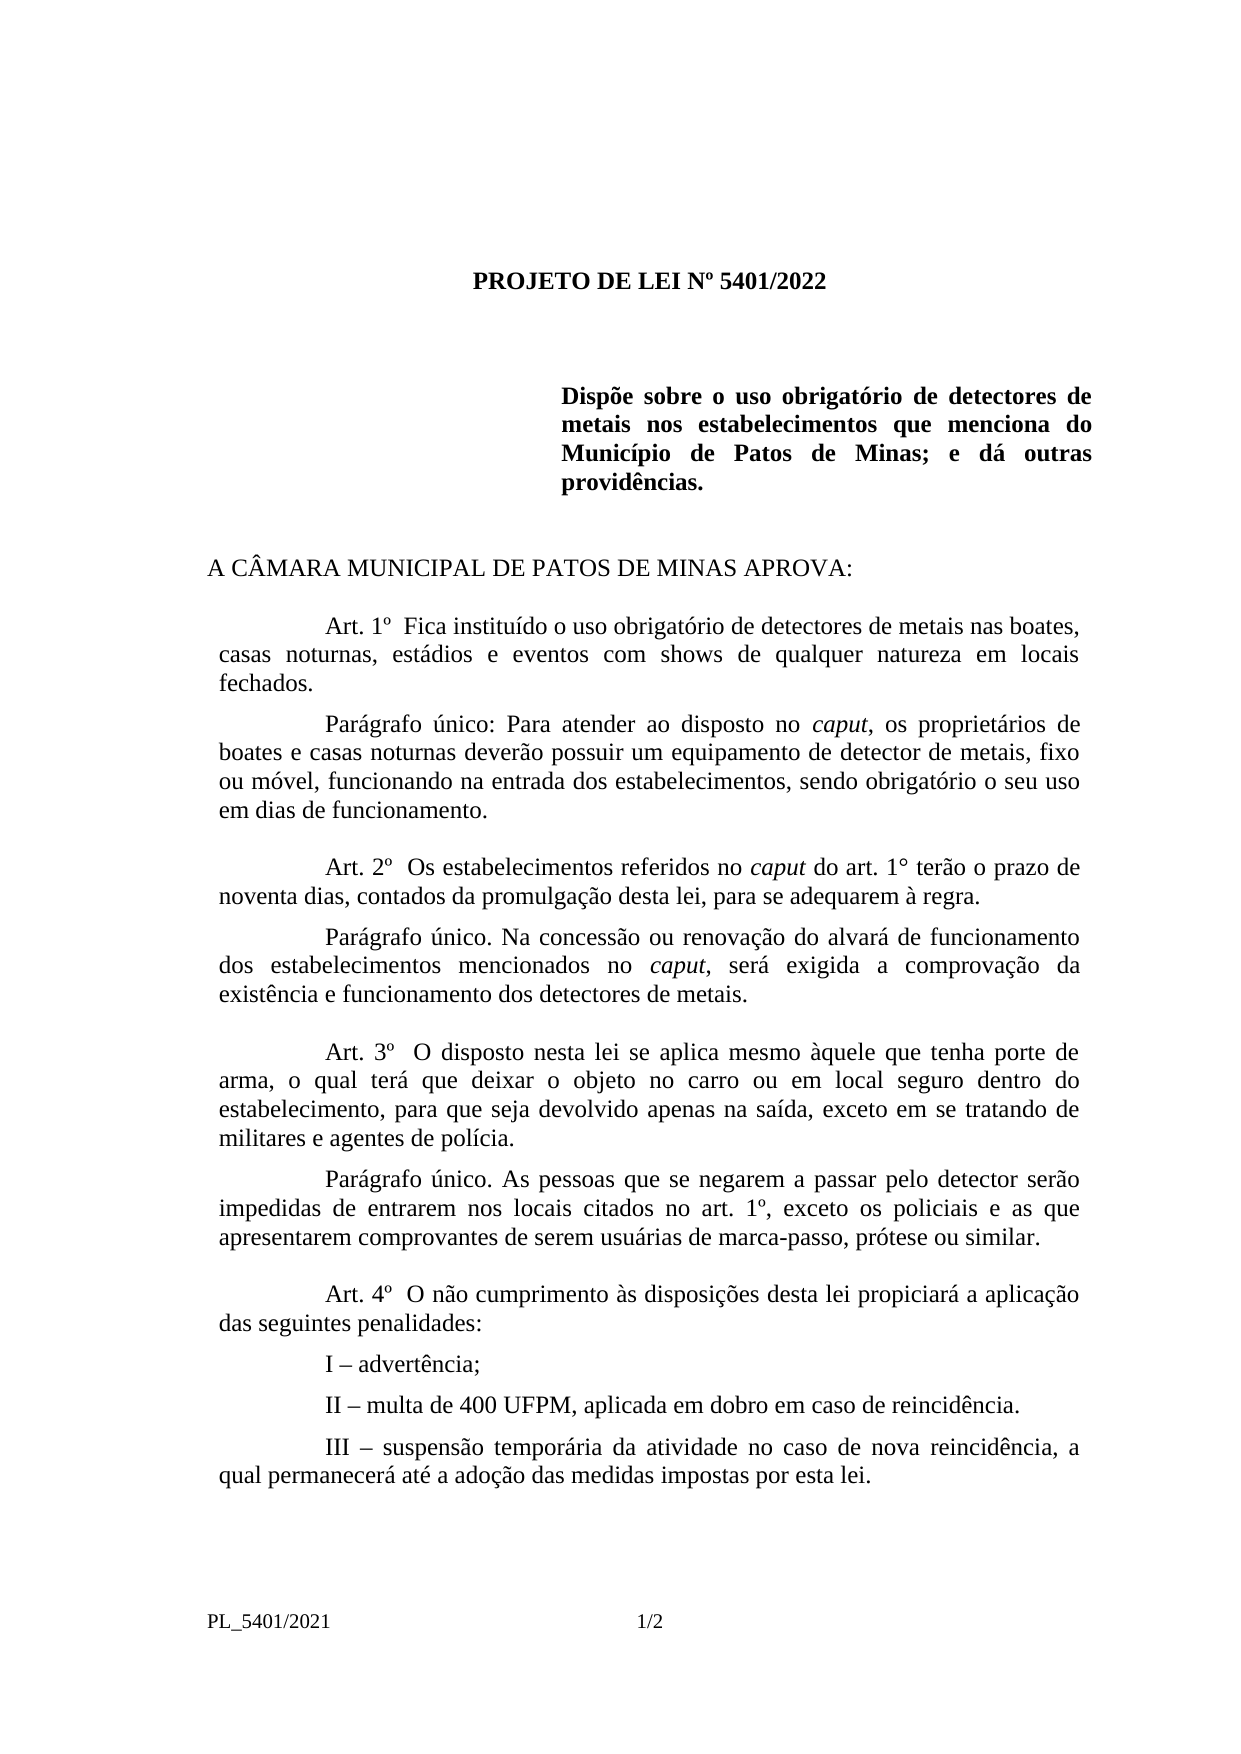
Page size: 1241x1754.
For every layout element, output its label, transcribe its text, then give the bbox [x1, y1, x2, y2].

text Dispõe sobre o uso obrigatório de detectores de metais nos estabelecimentos que menciona do Município de Patos de Minas; e dá outras providências. [561, 381, 1092, 496]
text Art. 2º Os estabelecimentos referidos no caput do art. 1° terão o prazo de noventa dias, contados da promulgação desta lei, para se adequarem à regra. [218, 852, 1081, 910]
text I – advertência; [218, 1349, 1081, 1378]
text Art. 4º O não cumprimento às disposições desta lei propiciará a aplicação das seguintes penalidades: [218, 1279, 1081, 1337]
text Art. 3º O disposto nesta lei se aplica mesmo àquele que tenha porte de arma, o qual terá que deixar o objeto no carro ou em local seguro dentro do estabelecimento, para que seja devolvido apenas na saída, exceto em se tratando de militares e agentes de polícia. [218, 1037, 1081, 1152]
text Parágrafo único. Na concessão ou renovação do alvará de funcionamento dos estabelecimentos mencionados no caput, será exigida a comprovação da existência e funcionamento dos detectores de metais. [218, 922, 1081, 1008]
text PROJETO DE LEI Nº 5401/2022 [207, 266, 1092, 294]
text Parágrafo único. As pessoas que se negarem a passar pelo detector serão impedidas de entrarem nos locais citados no art. 1º, exceto os policiais e as que apresentarem comprovantes de serem usuárias de marca-passo, prótese ou similar. [218, 1164, 1081, 1251]
text A CÂMARA MUNICIPAL DE PATOS DE MINAS APROVA: [207, 553, 1092, 582]
text III – suspensão temporária da atividade no caso de nova reincidência, a qual permanecerá até a adoção das medidas impostas por esta lei. [218, 1432, 1081, 1489]
text Art. 1º Fica instituído o uso obrigatório de detectores de metais nas boates, casas noturnas, estádios e eventos com shows de qualquer natureza em locais fechados. [218, 611, 1081, 697]
text II – multa de 400 UFPM, aplicada em dobro em caso de reincidência. [218, 1391, 1081, 1419]
text Parágrafo único: Para atender ao disposto no caput, os proprietários de boates e casas noturnas deverão possuir um equipamento de detector de metais, fixo ou móvel, funcionando na entrada dos estabelecimentos, sendo obrigatório o seu uso em dias de funcionamento. [218, 709, 1081, 824]
